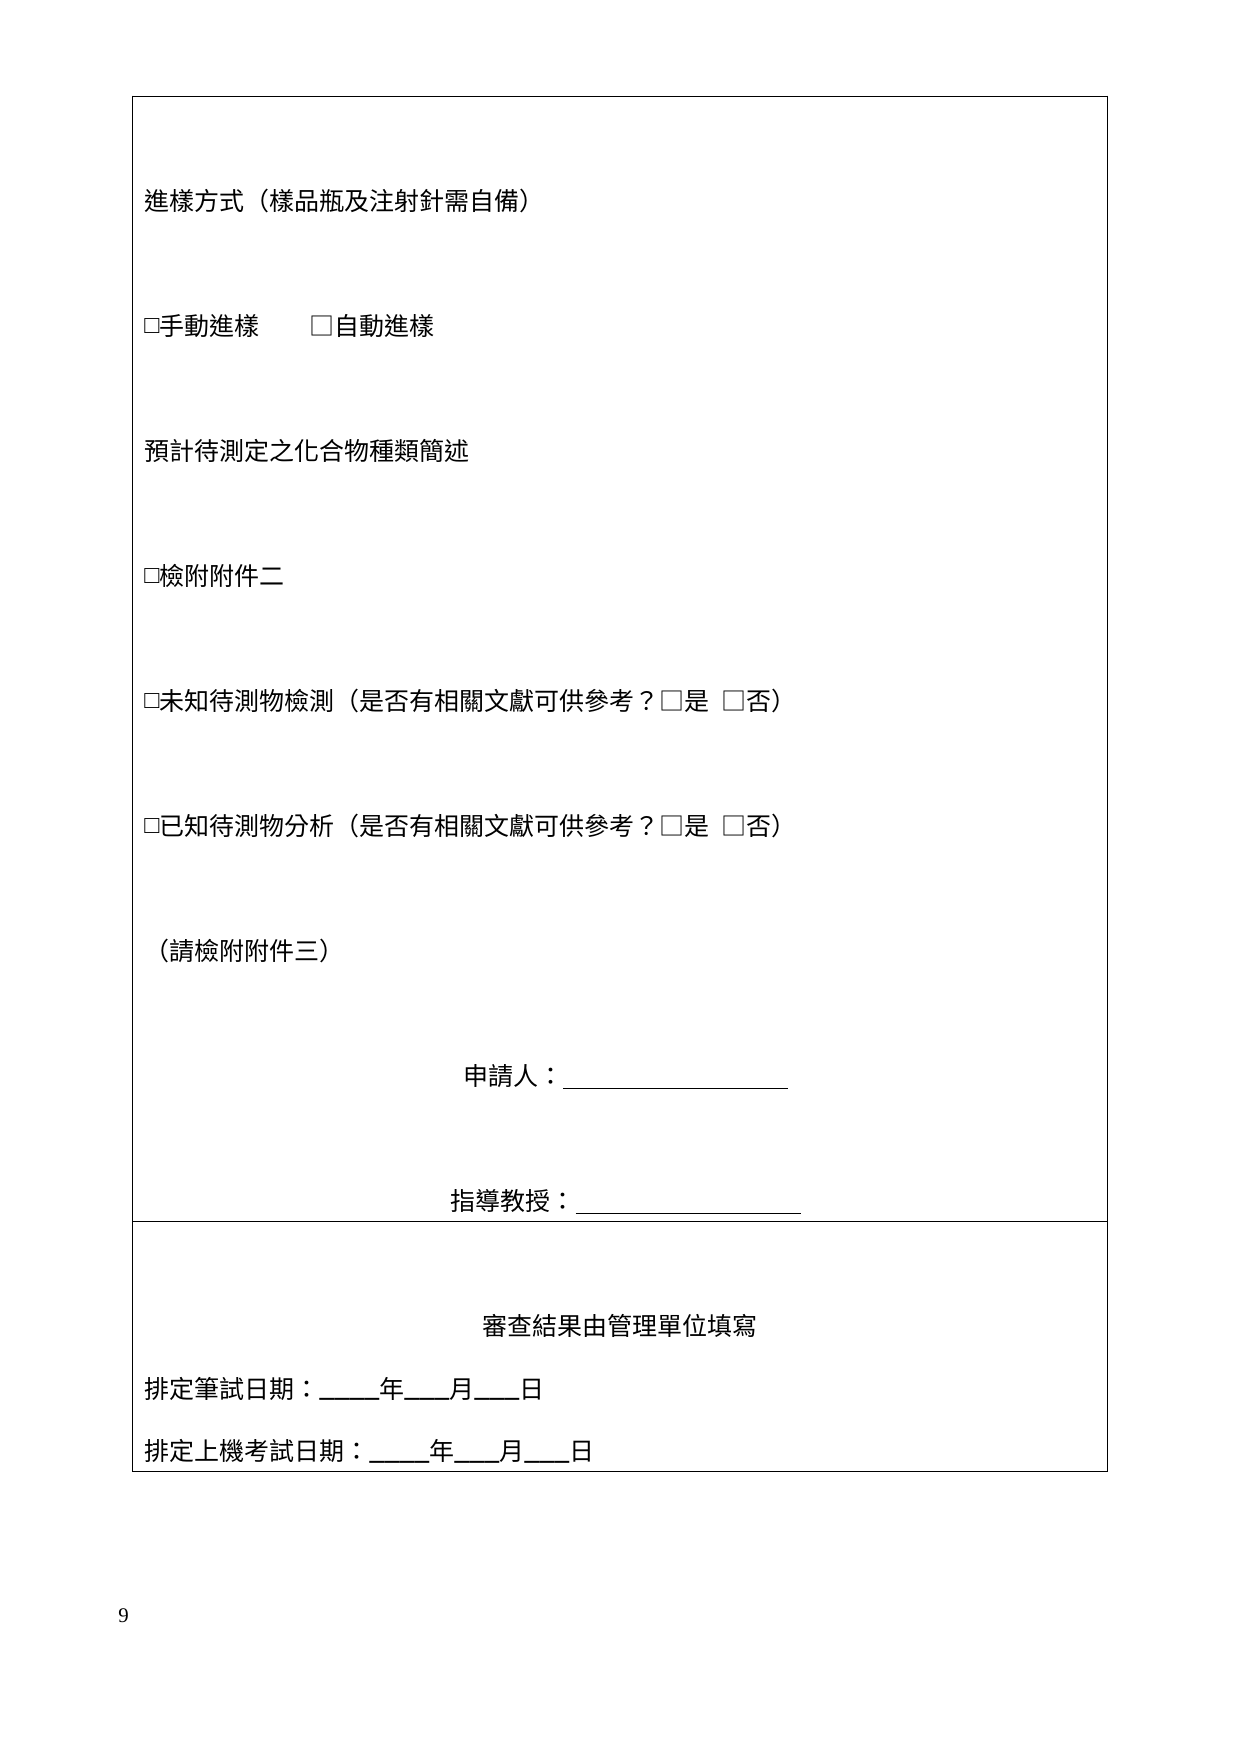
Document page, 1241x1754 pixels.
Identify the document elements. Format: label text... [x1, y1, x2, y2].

table_cell 進樣方式（樣品瓶及注射針需自備） □手動進樣 □自動進樣 預計待測定之化合物種類簡述 □檢附附件二 □未知待測物檢測（是否有相關文獻可供參考？□是 □否） □已知待測物分析（是否有相關文獻可供參考？□是 □否） （請檢附附件三） 申請人： 指導教授： [133, 97, 1107, 1221]
table_cell 審查結果由管理單位填寫 排定筆試日期：____年___月___日 排定上機考試日期：____年___月___日 [133, 1222, 1107, 1471]
